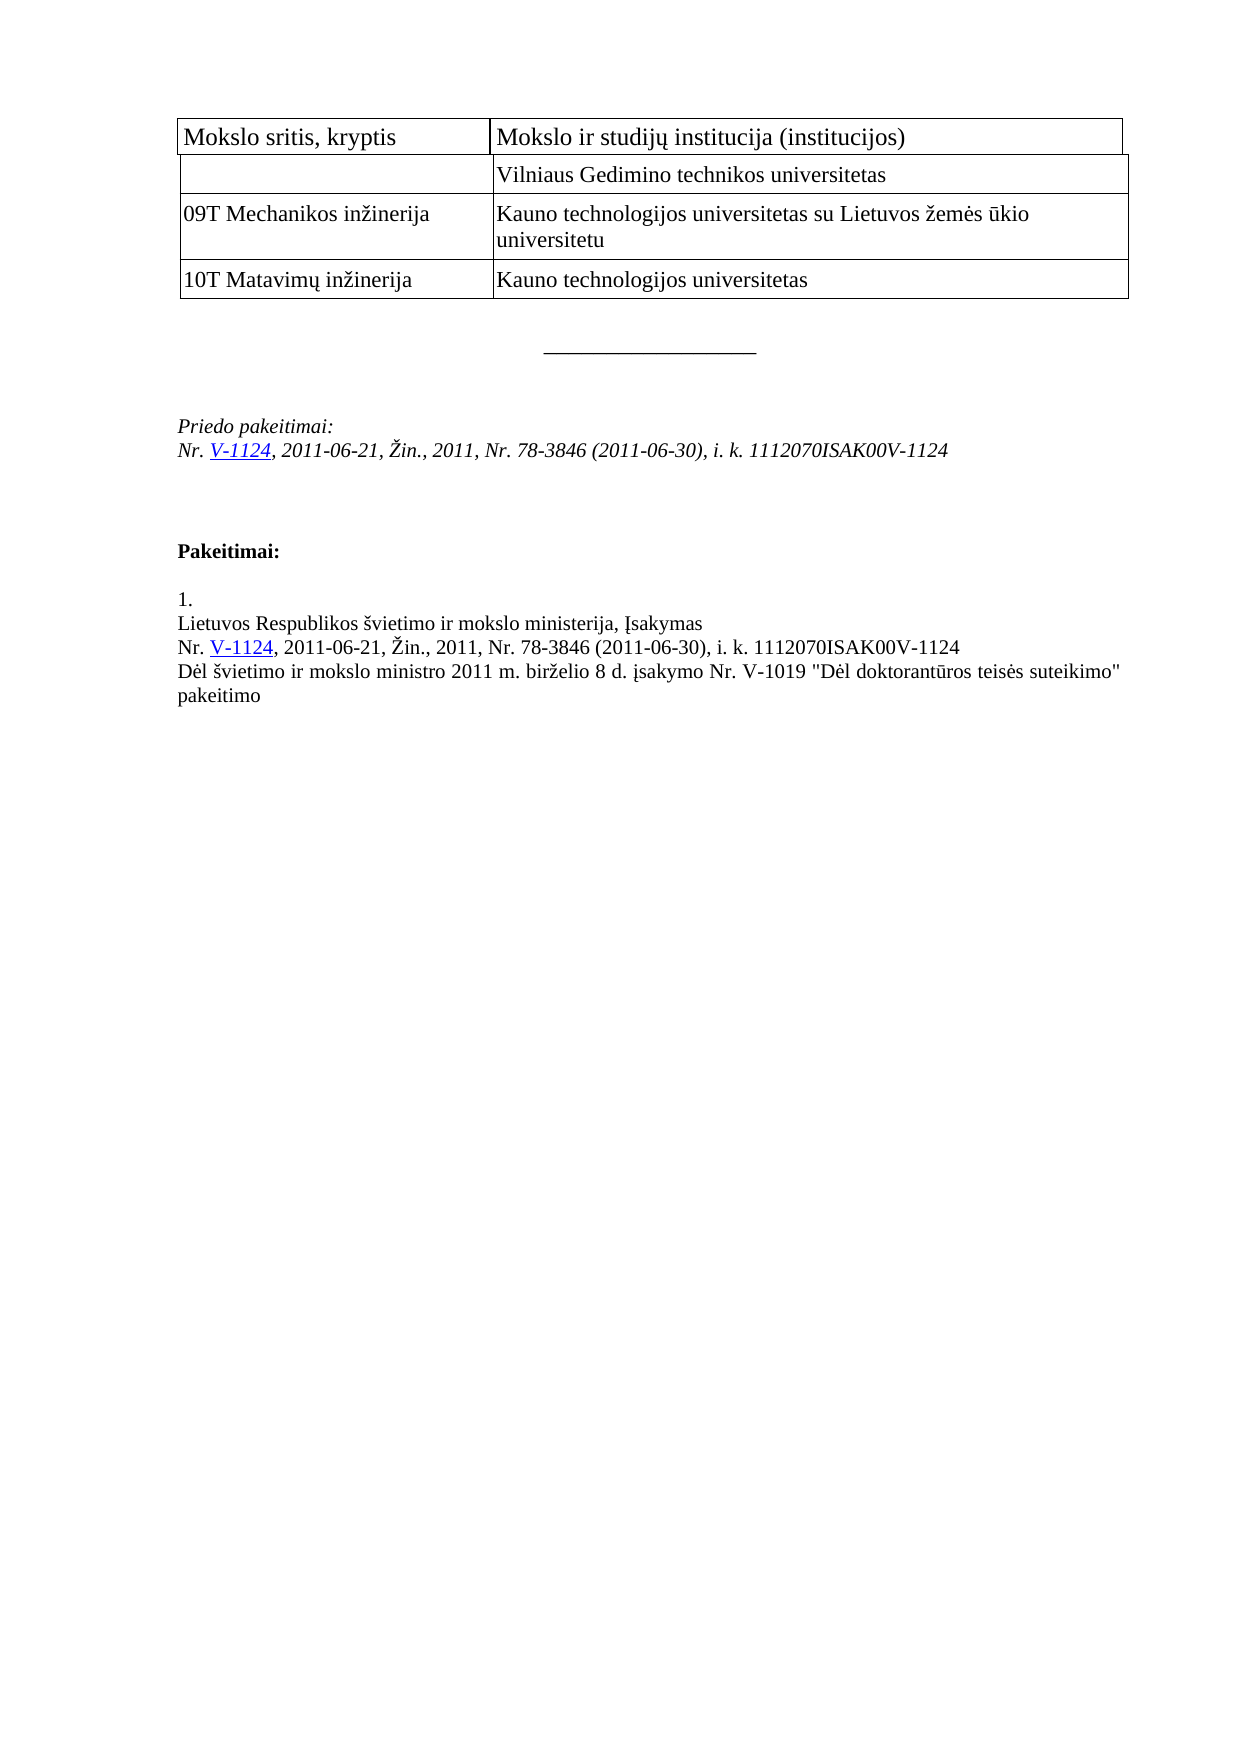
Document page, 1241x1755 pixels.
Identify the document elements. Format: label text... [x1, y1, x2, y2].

text Pakeitimai: [177, 539, 1122, 563]
table_cell [181, 155, 493, 193]
text 1. [177, 587, 1122, 611]
table_cell 10T Matavimų inžinerija [181, 260, 493, 298]
table_header [1123, 118, 1128, 154]
text _________________ [177, 328, 1122, 356]
table_cell Kauno technologijos universitetas su Lietuvos žemės ūkio universitetu [494, 194, 1128, 259]
table_cell Vilniaus Gedimino technikos universitetas [494, 155, 1128, 193]
text Nr. V-1124, 2011-06-21, Žin., 2011, Nr. 78-3846 (2011-06-30), i. k. 1112070ISAK00V-1124 [177, 438, 1122, 462]
text Lietuvos Respublikos švietimo ir mokslo ministerija, Įsakymas [177, 611, 1122, 635]
text Priedo pakeitimai: [177, 414, 1122, 438]
table_header Mokslo ir studijų institucija (institucijos) [491, 119, 1122, 154]
table_cell 09T Mechanikos inžinerija [181, 194, 493, 259]
table_cell Kauno technologijos universitetas [494, 260, 1128, 298]
text Nr. V-1124, 2011-06-21, Žin., 2011, Nr. 78-3846 (2011-06-30), i. k. 1112070ISAK00V-1124 [177, 635, 1122, 659]
text Dėl švietimo ir mokslo ministro 2011 m. birželio 8 d. įsakymo Nr. V-1019 "Dėl doktorantūros teisės suteikimo" pakeitimo [177, 659, 1122, 707]
table_header Mokslo sritis, kryptis [178, 119, 489, 154]
